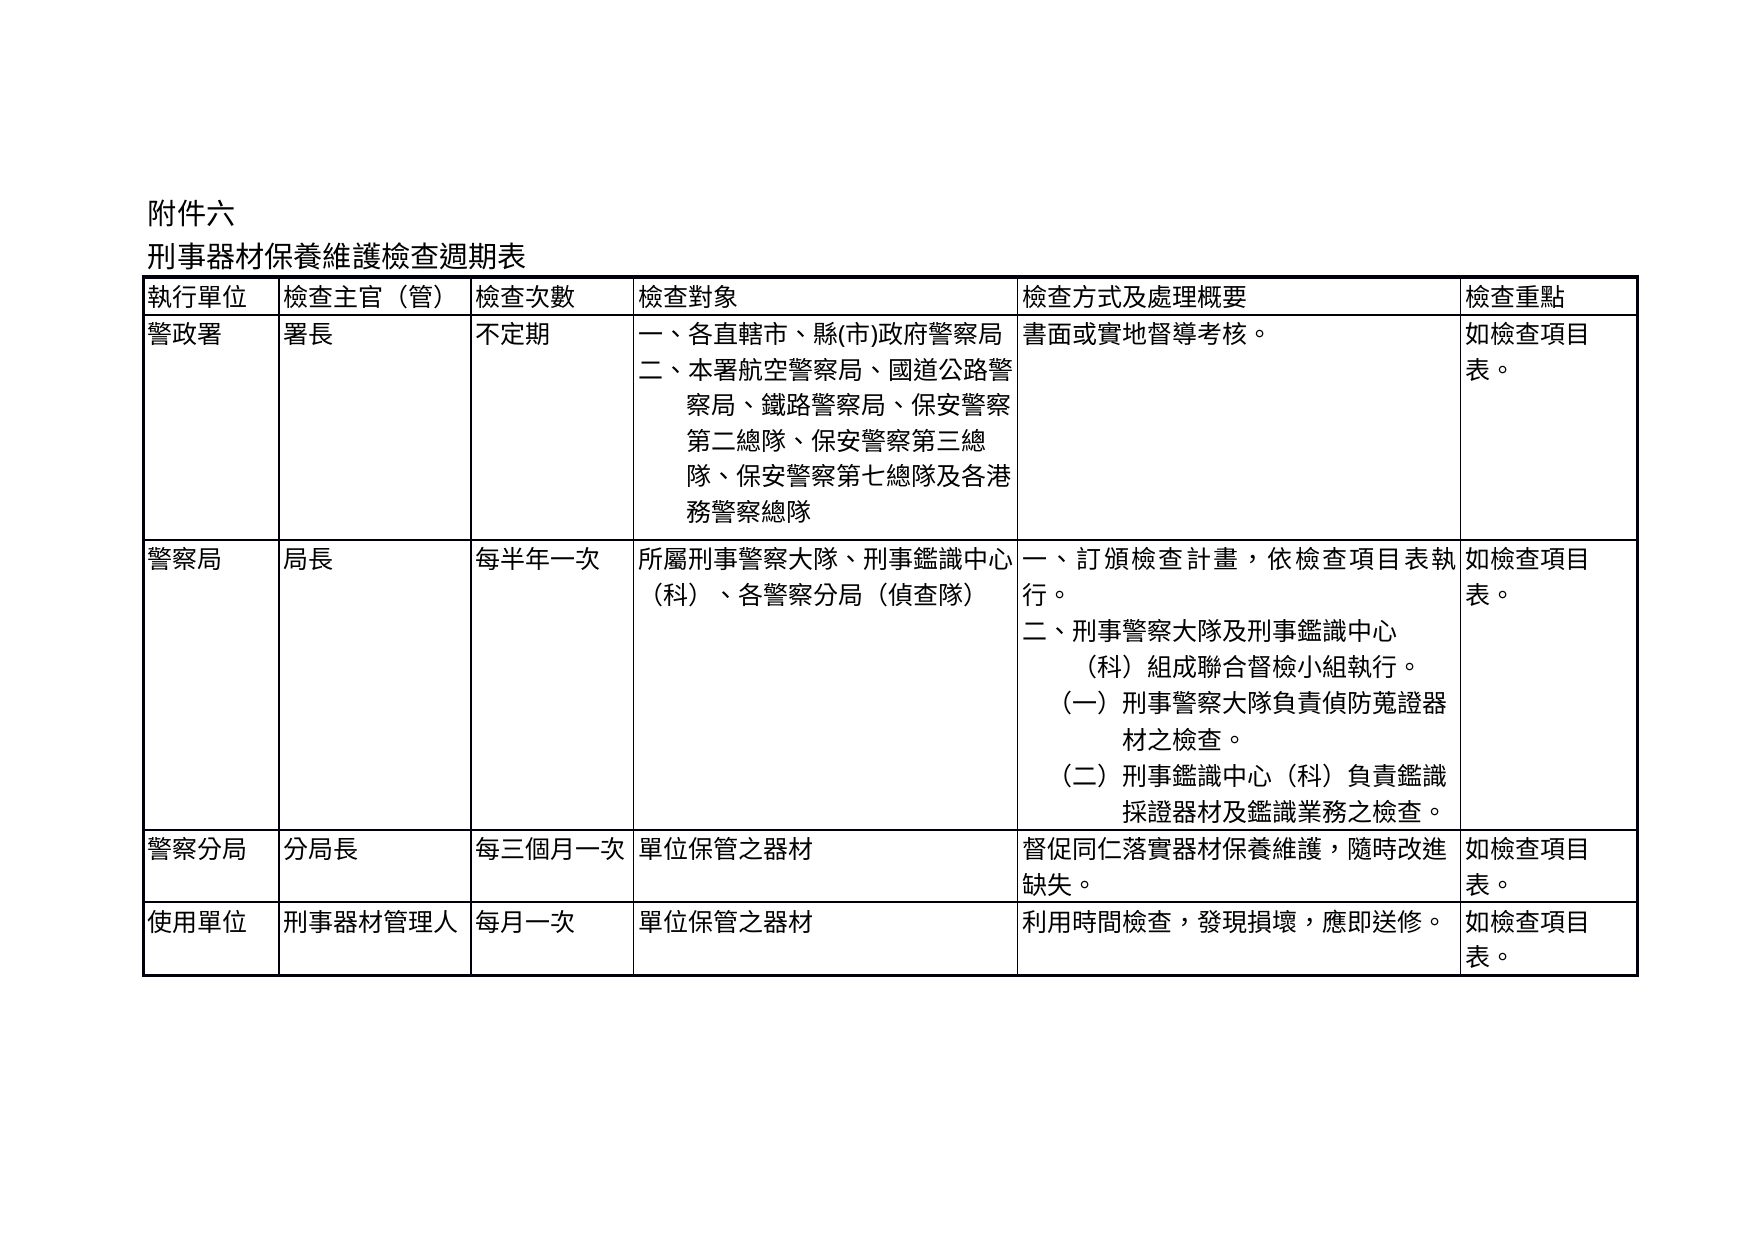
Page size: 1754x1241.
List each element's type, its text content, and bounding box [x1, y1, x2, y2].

table_cell 使用單位 [145, 903, 278, 974]
text 附件六 [148, 191, 1606, 233]
table_header 檢查對象 [634, 279, 1017, 314]
table_header 檢查方式及處理概要 [1018, 279, 1460, 314]
table_cell 一、各直轄市、縣(市)政府警察局 二、本署航空警察局、國道公路警察局、鐵路警察局、保安警察第二總隊、保安警察第三總隊、保安警察第七總隊及各港務警察總隊 [634, 316, 1017, 539]
table_cell 每月一次 [472, 903, 633, 974]
text 刑事器材保養維護檢查週期表 [148, 233, 1606, 275]
table_cell 利用時間檢查，發現損壞，應即送修。 [1018, 903, 1460, 974]
table_header 檢查主官（管） [280, 279, 470, 314]
table_cell 不定期 [472, 316, 633, 539]
table_header 檢查次數 [472, 279, 633, 314]
table_cell 所屬刑事警察大隊、刑事鑑識中心（科）、各警察分局（偵查隊） [634, 541, 1017, 829]
table_header 檢查重點 [1461, 279, 1636, 314]
table_cell 署長 [280, 316, 470, 539]
table_cell 單位保管之器材 [634, 903, 1017, 974]
table_cell 單位保管之器材 [634, 831, 1017, 901]
table_cell 每三個月一次 [472, 831, 633, 901]
table_cell 分局長 [280, 831, 470, 901]
table_cell 一、訂頒檢查計畫，依檢查項目表執行。 二、刑事警察大隊及刑事鑑識中心（科）組成聯合督檢小組執行。 （一）刑事警察大隊負責偵防蒐證器材之檢查。 （二）刑事鑑識中心（科）負責鑑識採證器材及鑑識業務之檢查。 [1018, 541, 1460, 829]
table_cell 刑事器材管理人 [280, 903, 470, 974]
table_cell 如檢查項目表。 [1461, 541, 1636, 829]
table_cell 如檢查項目表。 [1461, 903, 1636, 974]
table_cell 警政署 [145, 316, 278, 539]
table_cell 警察分局 [145, 831, 278, 901]
table_cell 督促同仁落實器材保養維護，隨時改進缺失。 [1018, 831, 1460, 901]
table_cell 如檢查項目表。 [1461, 316, 1636, 539]
table_cell 局長 [280, 541, 470, 829]
table_cell 書面或實地督導考核。 [1018, 316, 1460, 539]
table_cell 每半年一次 [472, 541, 633, 829]
table_cell 如檢查項目表。 [1461, 831, 1636, 901]
table_header 執行單位 [145, 279, 278, 314]
table_cell 警察局 [145, 541, 278, 829]
